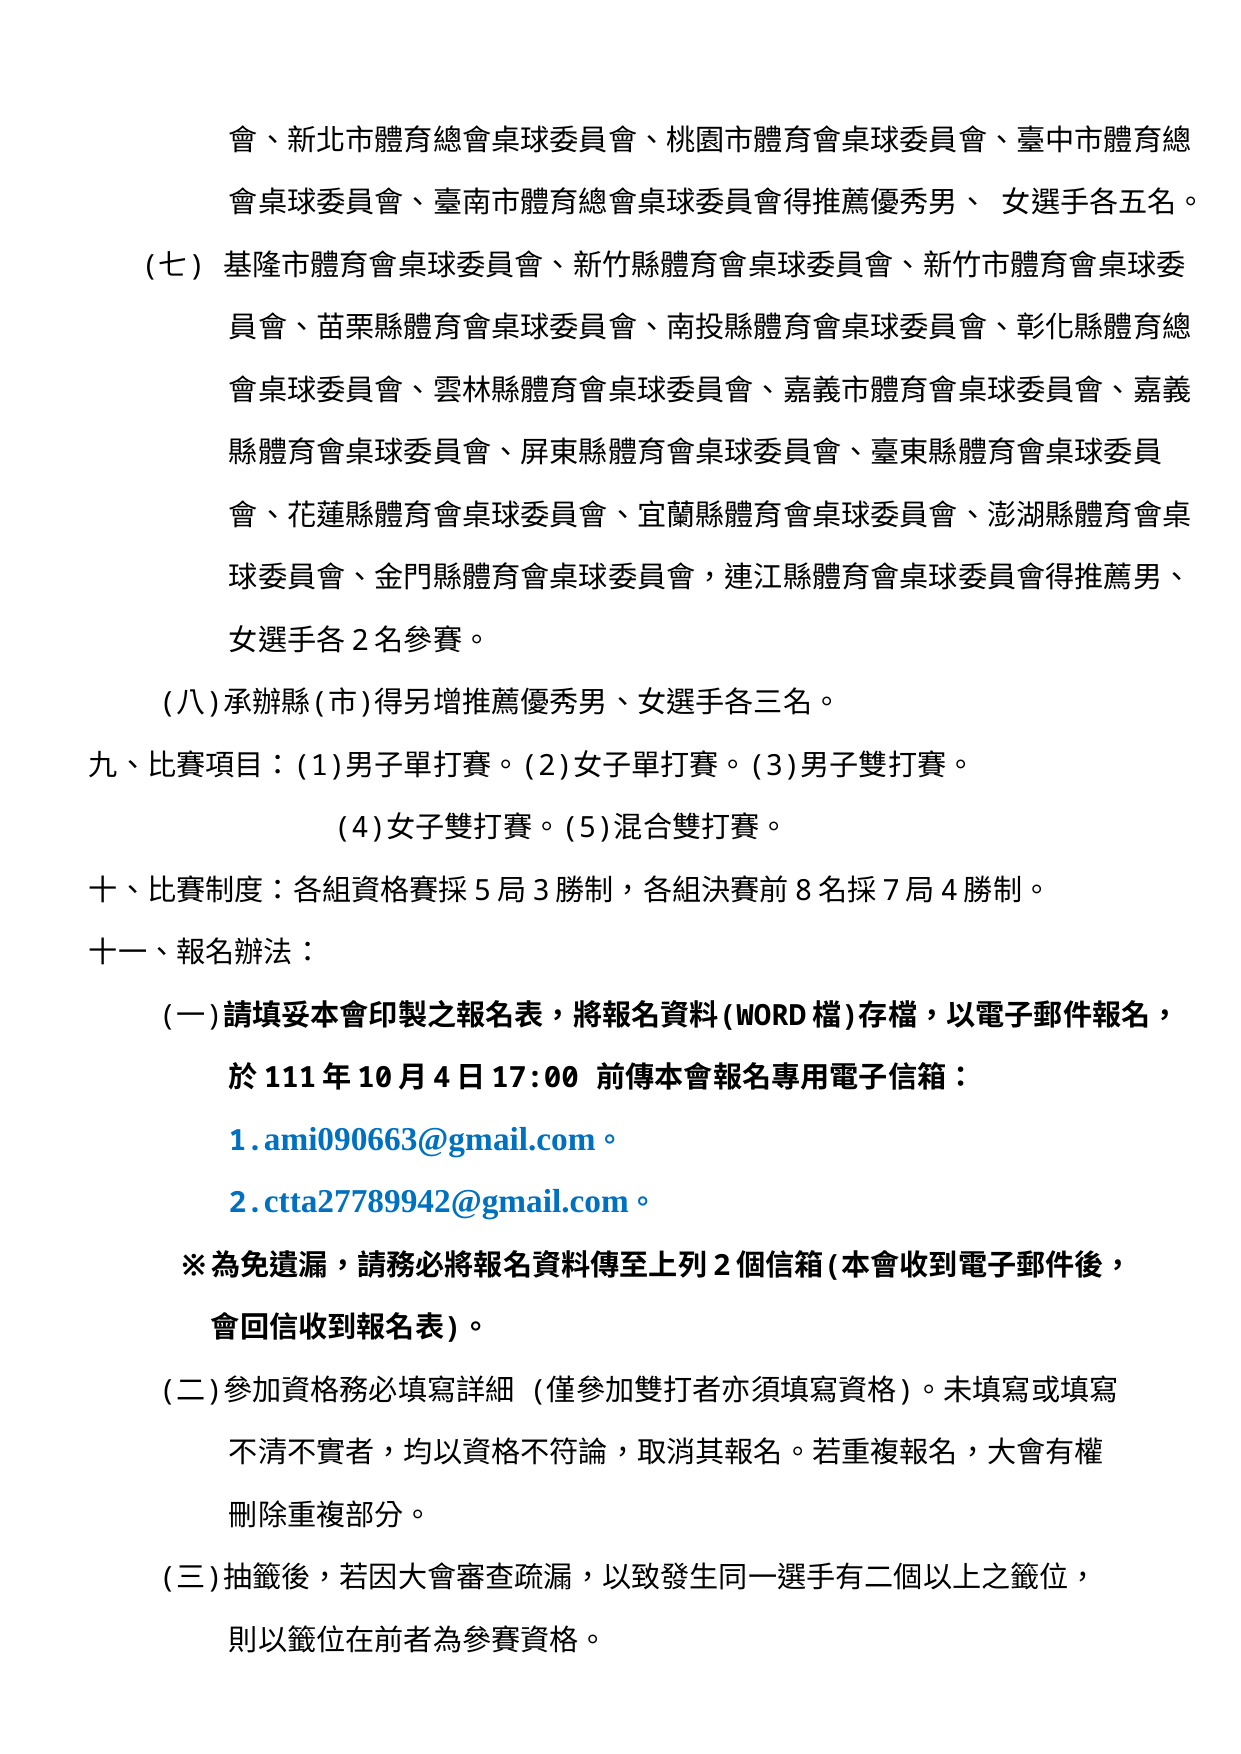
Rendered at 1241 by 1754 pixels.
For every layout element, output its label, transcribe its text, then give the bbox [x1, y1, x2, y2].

text (八)承辦縣(市)得另增推薦優秀男、女選手各三名。 [89, 658, 1196, 721]
text 會、新北市體育總會桌球委員會、桃園市體育會桌球委員會、臺中市體育總 [89, 96, 1196, 158]
text 則以籤位在前者為參賽資格。 [89, 1596, 1196, 1658]
text 會回信收到報名表)。 [141, 1283, 1196, 1346]
text 2.ctta27789942@gmail.com。 [89, 1158, 1196, 1221]
text 女選手各2名參賽。 [89, 596, 1196, 658]
text (三)抽籤後，若因大會審查疏漏，以致發生同一選手有二個以上之籤位， [89, 1533, 1196, 1596]
text (七) 基隆市體育會桌球委員會、新竹縣體育會桌球委員會、新竹市體育會桌球委 [89, 221, 1196, 283]
text ※為免遺漏，請務必將報名資料傳至上列2個信箱(本會收到電子郵件後， [89, 1221, 1196, 1283]
text 縣體育會桌球委員會、屏東縣體育會桌球委員會、臺東縣體育會桌球委員 [89, 408, 1196, 471]
text 會桌球委員會、雲林縣體育會桌球委員會、嘉義市體育會桌球委員會、嘉義 [89, 346, 1196, 408]
text (4)女子雙打賽。(5)混合雙打賽。 [89, 783, 1196, 846]
text 1.ami090663@gmail.com。 [89, 1096, 1196, 1158]
text 刪除重複部分。 [89, 1471, 1196, 1533]
text 九、比賽項目：(1)男子單打賽。(2)女子單打賽。(3)男子雙打賽。 [89, 721, 1196, 783]
text 會、花蓮縣體育會桌球委員會、宜蘭縣體育會桌球委員會、澎湖縣體育會桌 [89, 471, 1196, 533]
text 球委員會、金門縣體育會桌球委員會，連江縣體育會桌球委員會得推薦男、 [89, 533, 1196, 596]
text (二)參加資格務必填寫詳細 (僅參加雙打者亦須填寫資格)。未填寫或填寫 [89, 1346, 1196, 1408]
text 十、比賽制度：各組資格賽採5局3勝制，各組決賽前8名採7局4勝制。 [89, 846, 1196, 908]
text (一)請填妥本會印製之報名表，將報名資料(WORD檔)存檔，以電子郵件報名， [89, 971, 1196, 1033]
text 十一、報名辦法： [89, 908, 1196, 971]
text 員會、苗栗縣體育會桌球委員會、南投縣體育會桌球委員會、彰化縣體育總 [89, 283, 1196, 346]
text 不清不實者，均以資格不符論，取消其報名。若重複報名，大會有權 [89, 1408, 1196, 1471]
text 會桌球委員會、臺南市體育總會桌球委員會得推薦優秀男、 女選手各五名。 [89, 158, 1196, 221]
text 於111年10月4日17:00 前傳本會報名專用電子信箱： [89, 1033, 1196, 1096]
